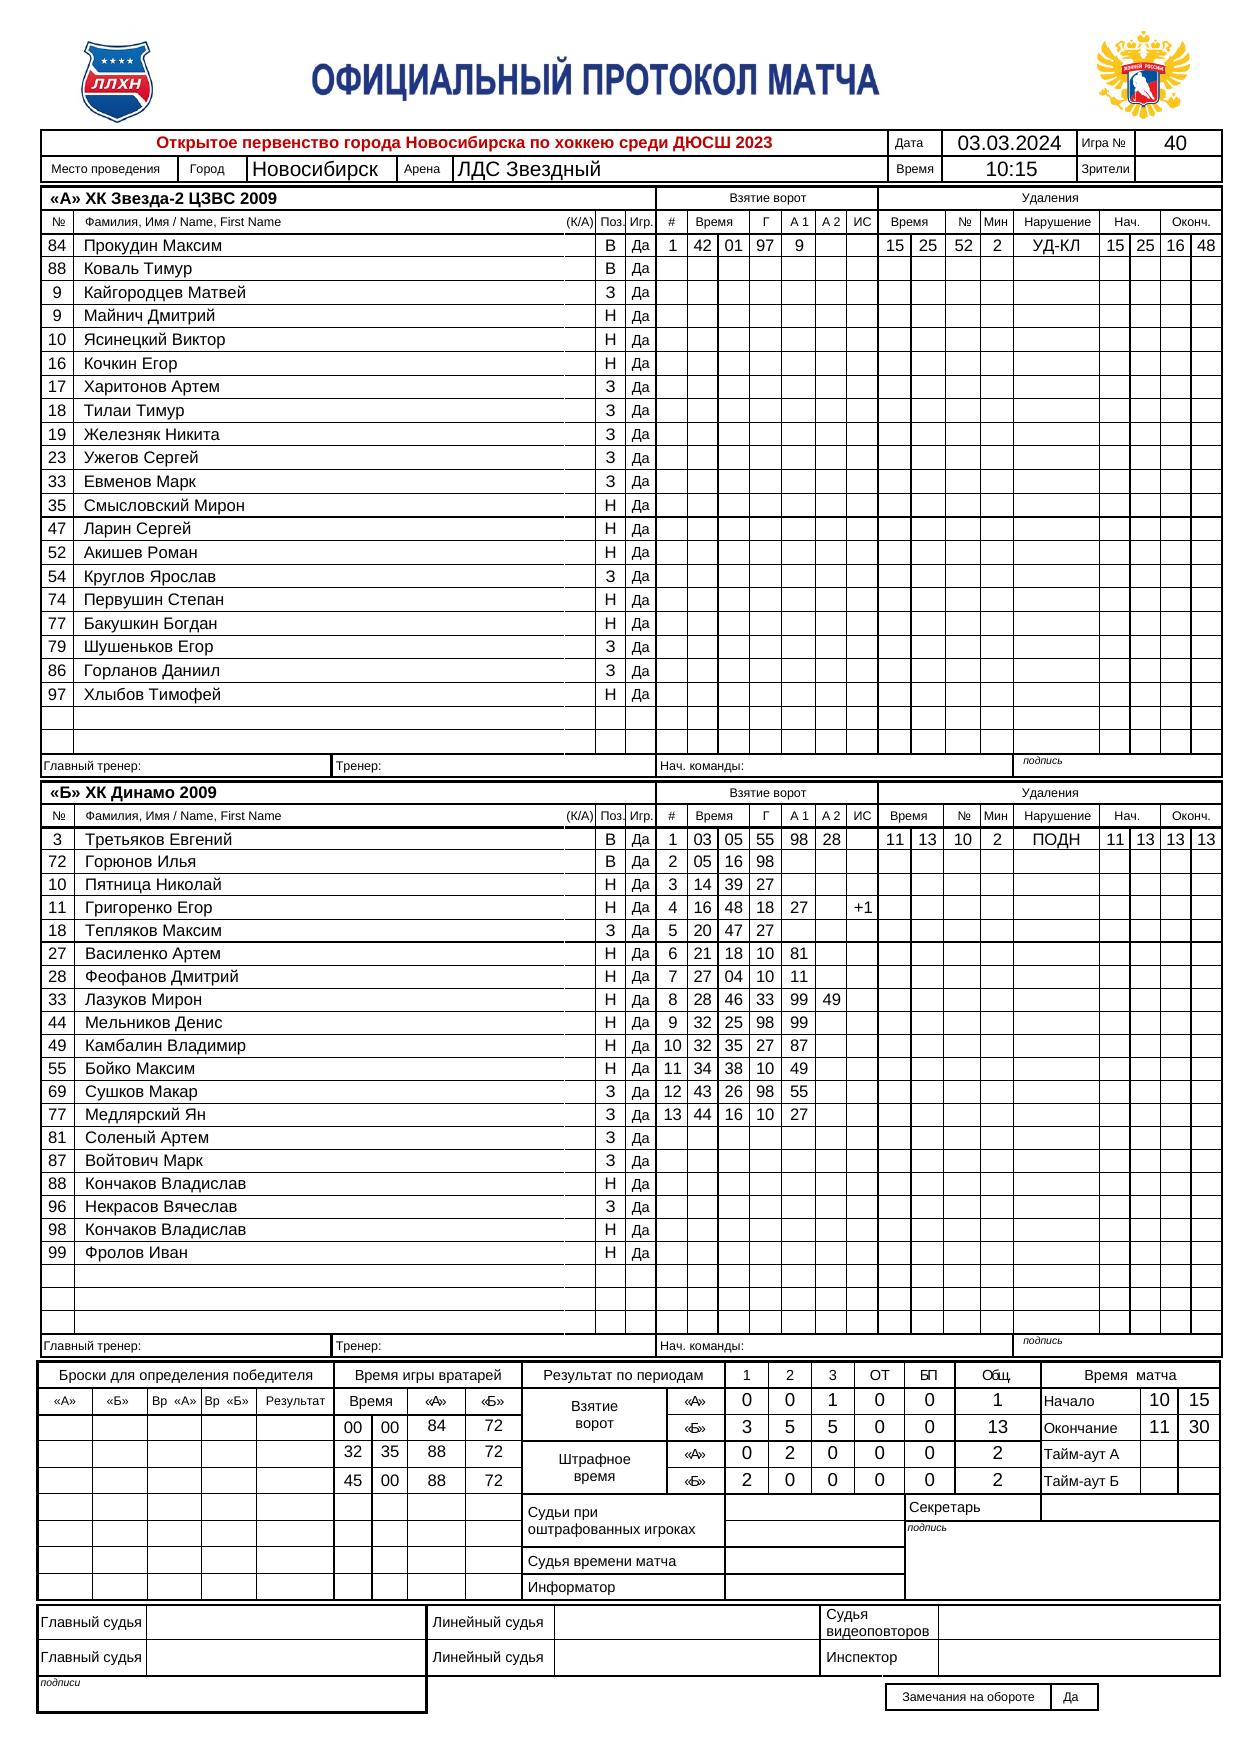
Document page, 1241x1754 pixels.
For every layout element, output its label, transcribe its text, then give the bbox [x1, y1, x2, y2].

table_cell 44 [688, 1104, 717, 1126]
table_cell [373, 1521, 407, 1546]
table_cell [782, 1127, 815, 1149]
table_cell [565, 683, 595, 706]
table_cell Время [889, 157, 941, 181]
table_cell [1192, 1219, 1221, 1241]
table_cell [944, 943, 980, 964]
table_cell [719, 328, 749, 351]
table_cell [1131, 612, 1160, 634]
table_cell [1131, 328, 1160, 351]
table_cell [1100, 399, 1129, 422]
table_cell [565, 1173, 595, 1195]
table_cell Линейный судья [428, 1606, 554, 1639]
table_cell 98 [42, 1219, 74, 1241]
table_cell Да [626, 1173, 655, 1195]
table_cell [847, 636, 877, 658]
table_cell [816, 470, 846, 493]
table_cell [912, 541, 945, 564]
table_cell [1014, 446, 1099, 469]
table_cell [912, 707, 945, 729]
table_cell [1014, 966, 1099, 987]
table_cell [1161, 281, 1190, 303]
table_cell Город [179, 157, 246, 181]
table_cell [912, 943, 943, 964]
table_cell [719, 518, 749, 540]
table_cell Войтович Марк [75, 1150, 564, 1172]
table_cell [879, 683, 910, 706]
table_cell Шушеньков Егор [74, 636, 564, 658]
table_cell [1100, 943, 1129, 964]
table_header 2 [769, 1363, 811, 1387]
table_cell [944, 1265, 980, 1287]
table_cell [565, 541, 595, 564]
table_cell [782, 707, 815, 729]
table_cell [726, 1521, 904, 1546]
table_cell Н [596, 683, 625, 706]
table_cell [408, 1574, 465, 1599]
table_cell [1192, 896, 1221, 918]
table_cell [879, 541, 910, 564]
table_cell 72 [466, 1441, 521, 1467]
table_cell [1014, 1127, 1099, 1149]
table_cell 72 [466, 1416, 521, 1440]
table_cell [1100, 730, 1129, 753]
table_cell Тренер: [333, 1335, 655, 1356]
table_cell ИС [847, 805, 877, 826]
table_cell [782, 1219, 815, 1241]
table_cell [981, 399, 1013, 422]
table_cell [912, 730, 945, 753]
table_cell 0 [726, 1442, 768, 1467]
table_cell [1014, 1035, 1099, 1057]
table_cell [1014, 565, 1099, 587]
table_cell [981, 612, 1013, 634]
table_cell [1014, 1104, 1099, 1126]
table_cell [1192, 989, 1221, 1011]
table_cell [750, 659, 781, 682]
table_cell [719, 281, 749, 303]
table_cell 13 [912, 829, 943, 849]
table_cell [596, 1311, 625, 1333]
table_cell [782, 1311, 815, 1333]
table_cell [565, 659, 595, 682]
table_cell (К/А) [565, 211, 595, 233]
table_cell [944, 1081, 980, 1103]
table_cell [816, 565, 846, 587]
table_cell [912, 612, 945, 634]
table_cell [1161, 446, 1190, 469]
table_cell Поз. [596, 211, 625, 233]
table_cell А 2 [816, 211, 846, 233]
table_cell [944, 1173, 980, 1195]
table_cell Н [596, 541, 625, 564]
table_cell [879, 494, 910, 516]
table_cell [816, 328, 846, 351]
table_cell [816, 920, 846, 941]
table_header ОТ [855, 1363, 904, 1387]
table_cell [879, 989, 910, 1011]
table_cell 54 [42, 565, 73, 587]
table_cell Нач. команды: [657, 1335, 1012, 1356]
table_cell Некрасов Вячеслав [75, 1196, 564, 1218]
table_cell 55 [782, 1081, 815, 1103]
table_cell 0 [812, 1442, 854, 1467]
table_cell [981, 920, 1013, 941]
table_cell Н [596, 1012, 625, 1033]
table_cell [688, 1242, 717, 1264]
table_cell [657, 423, 687, 445]
table_cell [719, 1219, 749, 1241]
table_cell [912, 1104, 943, 1126]
table_cell Третьяков Евгений [75, 829, 564, 849]
table_cell [847, 565, 877, 587]
table_cell [93, 1441, 147, 1467]
table_cell 10 [42, 874, 74, 895]
table_cell [39, 1441, 92, 1467]
table_cell 12 [657, 1081, 687, 1103]
table_cell [1131, 1104, 1160, 1126]
table_cell [719, 494, 749, 516]
table_cell 0 [726, 1389, 768, 1413]
table_cell [847, 1265, 877, 1287]
table_cell [1014, 352, 1099, 374]
table_cell # [657, 805, 687, 826]
table_cell [782, 281, 815, 303]
table_cell [981, 1288, 1013, 1310]
table_cell 2 [657, 850, 687, 872]
table_cell [1014, 399, 1099, 422]
table_cell [1014, 1012, 1099, 1033]
table_cell Н [596, 494, 625, 516]
table_cell [981, 683, 1013, 706]
table_cell [657, 328, 687, 351]
table_cell [1192, 1081, 1221, 1103]
table_cell [1192, 518, 1221, 540]
table_cell [750, 399, 781, 422]
table_cell [1161, 966, 1190, 987]
table_cell [782, 1173, 815, 1195]
table_cell [1161, 920, 1190, 941]
table_cell [1161, 470, 1190, 493]
table_cell Горланов Даниил [74, 659, 564, 682]
table_cell З [596, 1104, 625, 1126]
table_cell [466, 1494, 521, 1520]
table_header 40 [1136, 131, 1221, 155]
table_cell Тренер: [333, 755, 655, 776]
table_cell [750, 707, 781, 729]
table_header Замечания на обороте [887, 1685, 1050, 1709]
table_cell 47 [42, 518, 73, 540]
table_cell [912, 376, 945, 398]
table_header Открытое первенство города Новосибирска по хоккею среди ДЮСШ 2023 [42, 131, 887, 155]
table_cell Н [596, 518, 625, 540]
table_cell [688, 494, 717, 516]
table_cell Ужегов Сергей [74, 446, 564, 469]
table_cell Бойко Максим [75, 1058, 564, 1079]
table_cell 0 [855, 1415, 904, 1440]
table_cell [750, 730, 781, 753]
table_cell [1192, 920, 1221, 941]
table_cell [688, 730, 717, 753]
table_cell Н [596, 1219, 625, 1241]
table_cell [719, 565, 749, 587]
table_cell [719, 1288, 749, 1310]
table_cell [912, 1173, 943, 1195]
table_cell [946, 494, 980, 516]
table_cell 79 [42, 636, 73, 658]
table_cell [847, 874, 877, 895]
table_cell [816, 352, 846, 374]
table_cell [847, 1288, 877, 1310]
table_cell [879, 1311, 910, 1333]
table_cell Да [626, 659, 655, 682]
table_cell [688, 588, 717, 611]
table_cell [1100, 541, 1129, 564]
table_cell [148, 1468, 201, 1493]
table_cell [257, 1574, 333, 1599]
table_cell 04 [719, 966, 749, 987]
table_cell Да [626, 470, 655, 493]
table_cell 33 [42, 470, 73, 493]
table_cell [1014, 328, 1099, 351]
table_cell [657, 683, 687, 706]
table_cell [1131, 1311, 1160, 1333]
table_cell [847, 829, 877, 849]
table_cell [879, 1127, 910, 1149]
table_cell 52 [946, 235, 980, 256]
table_cell [1192, 352, 1221, 374]
table_cell [1131, 989, 1160, 1011]
table_cell [981, 1311, 1013, 1333]
table_cell [657, 1288, 687, 1310]
table_cell [257, 1416, 333, 1440]
table_cell [912, 257, 945, 280]
table_cell 3 [657, 874, 687, 895]
table_cell Нарушение [1014, 211, 1099, 233]
table_cell [912, 896, 943, 918]
table_cell 03 [688, 829, 717, 849]
table_cell [719, 257, 749, 280]
table_cell [1014, 874, 1099, 895]
table_cell 0 [855, 1389, 904, 1413]
table_cell 86 [42, 659, 73, 682]
table_cell [1192, 612, 1221, 634]
table_cell [981, 257, 1013, 280]
table_cell 15 [1179, 1389, 1219, 1413]
table_cell [944, 1288, 980, 1310]
table_cell 11 [879, 829, 910, 849]
table_cell Да [626, 896, 655, 918]
table_cell [657, 636, 687, 658]
table_cell [1192, 1311, 1221, 1333]
table_cell [1131, 518, 1160, 540]
table_cell [981, 659, 1013, 682]
table_cell [944, 850, 980, 872]
table_cell [1161, 1242, 1190, 1264]
table_cell [1161, 352, 1190, 374]
table_cell [782, 328, 815, 351]
table_cell [946, 565, 980, 587]
table_cell 47 [719, 920, 749, 941]
table_cell 99 [782, 1012, 815, 1033]
table_cell [912, 328, 945, 351]
table_cell Первушин Степан [74, 588, 564, 611]
table_cell [1100, 1219, 1129, 1241]
table_cell [565, 328, 595, 351]
table_cell [944, 874, 980, 895]
table_cell 15 [879, 235, 910, 256]
table_cell 0 [812, 1468, 854, 1493]
table_cell Н [596, 943, 625, 964]
table_cell [946, 541, 980, 564]
table_cell Н [596, 1242, 625, 1264]
table_cell [626, 707, 655, 729]
table_cell Мин [981, 211, 1013, 233]
table_cell [93, 1574, 147, 1599]
table_cell Медлярский Ян [75, 1104, 564, 1126]
table_cell [816, 943, 846, 964]
table_cell З [596, 659, 625, 682]
table_cell [565, 494, 595, 516]
table_cell Акишев Роман [74, 541, 564, 564]
table_cell [1131, 920, 1160, 941]
table_cell [1161, 1012, 1190, 1033]
table_cell [657, 659, 687, 682]
table_cell [1014, 943, 1099, 964]
table_cell [1192, 707, 1221, 729]
table_cell [565, 423, 595, 445]
table_cell [946, 399, 980, 422]
table_cell 18 [42, 399, 73, 422]
table_cell [847, 352, 877, 374]
table_cell [1100, 920, 1129, 941]
table_cell [1136, 157, 1221, 181]
table_cell [565, 636, 595, 658]
table_cell № [944, 805, 980, 826]
table_cell [1161, 399, 1190, 422]
table_cell Место проведения [42, 157, 177, 181]
table_cell 05 [688, 850, 717, 872]
table_cell [1131, 1035, 1160, 1057]
table_cell [750, 588, 781, 611]
table_header Броски для определения победителя [39, 1363, 333, 1387]
table_cell [202, 1494, 256, 1520]
table_cell [946, 588, 980, 611]
table_cell [879, 281, 910, 303]
table_cell [1131, 399, 1160, 422]
table_cell [981, 423, 1013, 445]
table_cell [688, 376, 717, 398]
table_header Да [1052, 1685, 1097, 1709]
table_cell [946, 376, 980, 398]
table_cell [1100, 376, 1129, 398]
table_cell 44 [42, 1012, 74, 1033]
table_cell [912, 659, 945, 682]
table_cell Н [596, 966, 625, 987]
table_cell [1100, 1127, 1129, 1149]
table_cell [1161, 636, 1190, 658]
table_cell [912, 1265, 943, 1287]
table_cell [1100, 518, 1129, 540]
table_cell Н [596, 896, 625, 918]
table_cell 46 [719, 989, 749, 1011]
table_cell [879, 1242, 910, 1264]
table_header 03.03.2024 [943, 131, 1076, 155]
table_cell [1100, 1035, 1129, 1057]
table_cell [657, 730, 687, 753]
table_header «Б» ХК Динамо 2009 [42, 783, 655, 803]
table_cell Судья времени матча [523, 1548, 724, 1573]
table_cell [1192, 659, 1221, 682]
table_cell [657, 588, 687, 611]
table_cell Да [626, 1035, 655, 1057]
table_cell [912, 1012, 943, 1033]
table_cell 87 [782, 1035, 815, 1057]
table_cell Ясинецкий Виктор [74, 328, 564, 351]
table_cell 99 [782, 989, 815, 1011]
table_cell [565, 235, 595, 256]
table_cell [981, 541, 1013, 564]
table_cell 48 [719, 896, 749, 918]
table_cell [657, 352, 687, 374]
table_cell 23 [42, 446, 73, 469]
table_cell [1014, 1058, 1099, 1079]
table_cell [688, 659, 717, 682]
table_cell [719, 612, 749, 634]
table_cell З [596, 423, 625, 445]
table_cell [912, 399, 945, 422]
table_cell [1161, 423, 1190, 445]
table_cell 9 [42, 305, 73, 327]
table_cell Да [626, 1150, 655, 1172]
table_cell Соленый Артем [75, 1127, 564, 1149]
table_cell 98 [750, 1081, 781, 1103]
table_cell [1192, 966, 1221, 987]
table_cell Железняк Никита [74, 423, 564, 445]
table_cell Инспектор [821, 1640, 938, 1675]
table_cell 27 [750, 920, 781, 941]
table_cell [750, 257, 781, 280]
table_cell [1131, 1242, 1160, 1264]
table_cell [147, 1606, 425, 1639]
table_cell [1100, 1196, 1129, 1218]
table_cell [847, 494, 877, 516]
table_cell [688, 328, 717, 351]
table_cell [1192, 1288, 1221, 1310]
table_cell В [596, 257, 625, 280]
table_cell [816, 376, 846, 398]
table_cell [847, 707, 877, 729]
table_cell [657, 470, 687, 493]
table_cell 19 [42, 423, 73, 445]
table_cell [1014, 1311, 1099, 1333]
table_cell [335, 1494, 371, 1520]
table_cell [74, 707, 564, 729]
table_cell [1131, 683, 1160, 706]
table_cell [1100, 588, 1129, 611]
table_cell [879, 423, 910, 445]
table_cell 10 [750, 943, 781, 964]
table_cell [782, 446, 815, 469]
table_cell [879, 943, 910, 964]
table_cell [981, 636, 1013, 658]
table_cell Н [596, 1173, 625, 1195]
table_cell [1161, 328, 1190, 351]
table_cell [565, 1219, 595, 1241]
table_cell [816, 1035, 846, 1057]
table_cell 17 [42, 376, 73, 398]
table_cell [750, 1265, 781, 1287]
table_cell [1161, 730, 1190, 753]
table_cell [565, 1242, 595, 1264]
table_cell [981, 850, 1013, 872]
table_cell [883, 1677, 1220, 1681]
table_cell [847, 281, 877, 303]
table_cell А 2 [816, 805, 846, 826]
table_cell [782, 1196, 815, 1218]
table_cell 26 [719, 1081, 749, 1103]
table_cell [565, 966, 595, 987]
table_cell «А» [408, 1389, 465, 1413]
table_cell [1161, 943, 1190, 964]
table_cell [750, 541, 781, 564]
table_cell [565, 281, 595, 303]
table_cell [912, 1219, 943, 1241]
table_cell Да [626, 257, 655, 280]
table_cell 27 [750, 874, 781, 895]
table_cell [1100, 1058, 1129, 1079]
table_cell [1161, 707, 1190, 729]
table_cell [1100, 305, 1129, 327]
table_header 1 [726, 1363, 768, 1387]
table_cell [565, 1035, 595, 1057]
table_cell [335, 1547, 371, 1573]
table_cell З [596, 565, 625, 587]
table_cell [39, 1416, 92, 1440]
table_cell [1100, 1081, 1129, 1103]
table_cell Да [626, 235, 655, 256]
table_cell [565, 305, 595, 327]
table_cell Да [626, 1127, 655, 1149]
table_cell [782, 920, 815, 941]
table_cell 10 [42, 328, 73, 351]
table_cell [596, 1288, 625, 1310]
table_cell Линейный судья [428, 1640, 554, 1675]
table_cell Да [626, 446, 655, 469]
table_cell 97 [42, 683, 73, 706]
table_cell [879, 1104, 910, 1126]
table_cell [946, 612, 980, 634]
table_cell [1100, 1012, 1129, 1033]
table_cell [1161, 874, 1190, 895]
table_cell [946, 352, 980, 374]
table_cell [944, 1104, 980, 1126]
table_cell [1161, 1150, 1190, 1172]
table_cell [688, 1173, 717, 1195]
table_cell 13 [1131, 829, 1160, 849]
table_cell [912, 920, 943, 941]
table_cell Евменов Марк [74, 470, 564, 493]
table_cell 49 [782, 1058, 815, 1079]
table_cell [1131, 1265, 1160, 1287]
table_cell [879, 588, 910, 611]
table_cell [750, 612, 781, 634]
table_cell [879, 896, 910, 918]
table_cell [1014, 1150, 1099, 1172]
table_cell [1161, 989, 1190, 1011]
table_cell [335, 1574, 371, 1599]
table_cell 77 [42, 1104, 74, 1126]
table_cell [147, 1640, 425, 1675]
table_cell Время [335, 1389, 407, 1413]
table_cell [202, 1547, 256, 1573]
table_cell [719, 1150, 749, 1172]
table_cell 88 [42, 1173, 74, 1195]
table_cell [1161, 494, 1190, 516]
table_cell 16 [42, 352, 73, 374]
table_cell [847, 659, 877, 682]
table_cell Главный тренер: [42, 1335, 330, 1356]
table_cell подпись [1014, 755, 1221, 776]
table_cell Поз. [596, 805, 625, 826]
table_cell [782, 494, 815, 516]
table_cell [912, 305, 945, 327]
table_cell [912, 1311, 943, 1333]
table_cell [408, 1547, 465, 1573]
table_cell [148, 1416, 201, 1440]
table_cell 35 [373, 1441, 407, 1467]
table_cell [719, 636, 749, 658]
table_cell [257, 1521, 333, 1546]
table_cell [879, 518, 910, 540]
table_cell [1131, 707, 1160, 729]
table_cell Горюнов Илья [75, 850, 564, 872]
table_cell № [42, 805, 74, 826]
table_header Игра № [1078, 131, 1134, 155]
table_cell 10 [944, 829, 980, 849]
table_cell 0 [905, 1389, 954, 1413]
table_cell Г [750, 805, 781, 826]
table_cell [782, 683, 815, 706]
table_cell [1131, 541, 1160, 564]
table_cell [39, 1547, 92, 1573]
table_cell Оконч. [1161, 805, 1221, 826]
table_cell [688, 636, 717, 658]
table_cell [1192, 376, 1221, 398]
table_cell [657, 1150, 687, 1172]
table_cell [1131, 874, 1160, 895]
table_cell Да [626, 1242, 655, 1264]
table_cell [912, 494, 945, 516]
table_cell [148, 1521, 201, 1546]
table_cell [1014, 1242, 1099, 1264]
table_cell 10 [750, 1104, 781, 1126]
table_cell [565, 896, 595, 918]
table_cell Бакушкин Богдан [74, 612, 564, 634]
table_cell Результат [257, 1389, 333, 1413]
table_cell [847, 399, 877, 422]
table_cell [1131, 588, 1160, 611]
table_cell [1014, 1288, 1099, 1310]
table_cell [39, 1494, 92, 1520]
table_cell Да [626, 305, 655, 327]
table_cell Фамилия, Имя / Name, First Name [74, 211, 565, 233]
table_cell Тилаи Тимур [74, 399, 564, 422]
table_cell [981, 1196, 1013, 1218]
table_cell [944, 1242, 980, 1264]
table_cell [816, 518, 846, 540]
table_cell [981, 1081, 1013, 1103]
table_cell [981, 352, 1013, 374]
table_cell [1131, 470, 1160, 493]
table_cell [1100, 1311, 1129, 1333]
table_cell «А» [668, 1389, 724, 1413]
table_header «А» ХК Звезда-2 ЦЗВС 2009 [42, 188, 655, 209]
table_cell [1161, 376, 1190, 398]
table_cell 27 [688, 966, 717, 987]
table_cell [847, 1242, 877, 1264]
table_cell «Б» [668, 1415, 724, 1440]
table_cell Нач. [1100, 805, 1160, 826]
table_cell 00 [373, 1416, 407, 1440]
table_cell [1100, 636, 1129, 658]
table_cell Да [626, 1058, 655, 1079]
table_cell Ларин Сергей [74, 518, 564, 540]
table_cell [719, 305, 749, 327]
table_cell [1100, 966, 1129, 987]
table_cell [912, 636, 945, 658]
table_cell 98 [750, 1012, 781, 1033]
table_cell [1161, 257, 1190, 280]
table_cell Н [596, 352, 625, 374]
table_cell [782, 588, 815, 611]
table_cell [1161, 1288, 1190, 1310]
table_cell [847, 1035, 877, 1057]
table_cell Время [879, 805, 943, 826]
table_cell [946, 707, 980, 729]
table_cell [912, 352, 945, 374]
table_cell [1100, 989, 1129, 1011]
table_cell В [596, 850, 625, 872]
table_cell [750, 636, 781, 658]
table_cell [946, 446, 980, 469]
table_cell Фамилия, Имя / Name, First Name [75, 805, 565, 826]
table_cell [1014, 423, 1099, 445]
table_cell 13 [1161, 829, 1190, 849]
table_cell [912, 423, 945, 445]
table_cell [847, 612, 877, 634]
table_cell [1131, 376, 1160, 398]
table_cell [1192, 943, 1221, 964]
table_cell [1042, 1495, 1219, 1520]
table_cell [565, 943, 595, 964]
table_cell [782, 659, 815, 682]
table_header Дата [889, 131, 941, 155]
table_cell [1161, 1311, 1190, 1333]
table_cell Да [626, 376, 655, 398]
table_cell [847, 1173, 877, 1195]
table_cell [565, 850, 595, 872]
table_cell Да [626, 399, 655, 422]
table_cell [688, 1311, 717, 1333]
table_cell 77 [42, 612, 73, 634]
table_cell З [596, 470, 625, 493]
table_cell [1014, 305, 1099, 327]
table_cell 25 [912, 235, 945, 256]
table_cell [816, 1081, 846, 1103]
table_header Время игры вратарей [335, 1363, 521, 1387]
table_cell [981, 1104, 1013, 1126]
table_cell 2 [956, 1468, 1040, 1493]
table_cell [946, 659, 980, 682]
table_cell [1014, 1173, 1099, 1195]
table_cell [782, 612, 815, 634]
table_cell [1131, 636, 1160, 658]
table_cell [847, 1012, 877, 1033]
table_cell [847, 1196, 877, 1218]
table_cell [816, 423, 846, 445]
table_cell [1131, 943, 1160, 964]
table_cell [719, 541, 749, 564]
table_cell Да [626, 588, 655, 611]
table_cell [626, 1288, 655, 1310]
table_cell [75, 1265, 564, 1287]
table_cell В [596, 235, 625, 256]
table_cell [946, 305, 980, 327]
table_cell [1100, 1173, 1129, 1195]
table_cell Да [626, 518, 655, 540]
table_cell [719, 399, 749, 422]
table_cell 27 [782, 896, 815, 918]
table_cell [202, 1521, 256, 1546]
table_cell [847, 423, 877, 445]
table_cell 0 [905, 1468, 954, 1493]
table_cell [879, 1173, 910, 1195]
table_cell [750, 281, 781, 303]
table_cell [688, 470, 717, 493]
table_header Общ. [956, 1363, 1040, 1387]
table_cell 3 [42, 829, 74, 849]
table_cell [879, 399, 910, 422]
table_cell Н [596, 874, 625, 895]
table_cell 34 [688, 1058, 717, 1079]
table_cell [944, 1035, 980, 1057]
table_cell [688, 1288, 717, 1310]
table_cell 99 [42, 1242, 74, 1264]
table_cell 81 [782, 943, 815, 964]
table_cell [981, 1058, 1013, 1079]
table_cell [912, 1196, 943, 1218]
table_cell [565, 1081, 595, 1103]
table_cell № [42, 211, 73, 233]
table_cell [816, 874, 846, 895]
table_cell [816, 1265, 846, 1287]
table_cell [981, 565, 1013, 587]
table_cell [1099, 1682, 1220, 1711]
table_cell подписи [39, 1677, 425, 1711]
table_cell З [596, 636, 625, 658]
table_cell [879, 1058, 910, 1079]
table_cell [466, 1521, 521, 1546]
table_cell Начало [1042, 1389, 1140, 1413]
table_cell Василенко Артем [75, 943, 564, 964]
table_cell [1161, 1196, 1190, 1218]
table_cell [1192, 850, 1221, 872]
table_cell [1100, 874, 1129, 895]
table_cell [847, 943, 877, 964]
table_cell [1131, 494, 1160, 516]
table_cell [565, 588, 595, 611]
table_cell [42, 1288, 74, 1310]
table_cell [944, 920, 980, 941]
table_cell [719, 730, 749, 753]
table_cell Информатор [523, 1575, 724, 1599]
table_cell [879, 1150, 910, 1172]
table_cell [847, 1127, 877, 1149]
table_cell [657, 612, 687, 634]
table_cell 3 [726, 1415, 768, 1440]
table_cell [946, 636, 980, 658]
table_cell [782, 376, 815, 398]
table_cell Прокудин Максим [74, 235, 564, 256]
table_cell [981, 707, 1013, 729]
table_cell [1161, 896, 1190, 918]
table_cell 27 [750, 1035, 781, 1057]
table_cell [1192, 1173, 1221, 1195]
table_cell 45 [335, 1468, 371, 1493]
table_cell 6 [657, 943, 687, 964]
table_cell [1014, 659, 1099, 682]
table_cell 10 [657, 1035, 687, 1057]
table_cell [816, 494, 846, 516]
table_cell [816, 683, 846, 706]
table_cell 7 [657, 966, 687, 987]
table_cell [1192, 683, 1221, 706]
table_cell 35 [42, 494, 73, 516]
table_cell З [596, 281, 625, 303]
table_cell 18 [719, 943, 749, 964]
table_cell [726, 1548, 904, 1573]
table_cell [750, 683, 781, 706]
table_cell Окончание [1042, 1415, 1140, 1440]
table_cell 11 [42, 896, 74, 918]
table_cell [257, 1468, 333, 1493]
table_cell [565, 1288, 595, 1310]
table_cell [1179, 1441, 1219, 1467]
table_cell Камбалин Владимир [75, 1035, 564, 1057]
table_cell [981, 305, 1013, 327]
table_cell [719, 707, 749, 729]
table_cell [565, 1265, 595, 1287]
picture [5, 28, 1197, 129]
table_cell Сушков Макар [75, 1081, 564, 1103]
table_cell [750, 1150, 781, 1172]
table_cell [946, 730, 980, 753]
table_cell 1 [657, 829, 687, 849]
table_cell 72 [42, 850, 74, 872]
table_header 3 [812, 1363, 854, 1387]
table_cell [1014, 281, 1099, 303]
table_cell [148, 1574, 201, 1599]
table_cell [1014, 896, 1099, 918]
table_cell [1192, 1150, 1221, 1172]
table_cell [688, 423, 717, 445]
table_cell [750, 423, 781, 445]
table_cell 16 [1161, 235, 1190, 256]
table_cell [816, 850, 846, 872]
table_cell [1100, 707, 1129, 729]
table_cell Да [626, 943, 655, 964]
table_cell [750, 446, 781, 469]
table_cell [555, 1606, 819, 1639]
table_cell [816, 1127, 846, 1149]
table_cell [816, 446, 846, 469]
table_cell [688, 257, 717, 280]
table_cell № [946, 211, 980, 233]
table_cell 84 [42, 235, 73, 256]
table_header Результат по периодам [523, 1363, 724, 1387]
table_cell [596, 707, 625, 729]
table_cell 2 [726, 1468, 768, 1493]
table_cell Да [626, 1104, 655, 1126]
table_cell [1192, 305, 1221, 327]
table_cell [1192, 328, 1221, 351]
table_cell 9 [42, 281, 73, 303]
table_cell [466, 1574, 521, 1599]
table_cell [565, 1058, 595, 1079]
table_cell [782, 730, 815, 753]
table_cell [657, 565, 687, 587]
table_cell [688, 518, 717, 540]
table_cell [1100, 257, 1129, 280]
table_cell [1131, 305, 1160, 327]
table_cell Да [626, 874, 655, 895]
table_cell [782, 541, 815, 564]
table_cell «А» [39, 1389, 92, 1413]
table_cell [879, 565, 910, 587]
table_cell Фролов Иван [75, 1242, 564, 1264]
table_cell [1100, 446, 1129, 469]
table_cell Главный судья [39, 1640, 146, 1675]
table_cell [1192, 1265, 1221, 1287]
table_cell [879, 1012, 910, 1033]
table_cell Кайгородцев Матвей [74, 281, 564, 303]
table_cell [1192, 470, 1221, 493]
table_cell [912, 518, 945, 540]
table_cell 43 [688, 1081, 717, 1103]
table_cell [981, 328, 1013, 351]
table_cell [847, 683, 877, 706]
table_cell [373, 1494, 407, 1520]
table_cell [847, 376, 877, 398]
table_cell [816, 1104, 846, 1126]
table_cell [148, 1494, 201, 1520]
table_cell [1100, 565, 1129, 587]
table_cell 21 [688, 943, 717, 964]
table_cell [782, 874, 815, 895]
table_cell Нарушение [1014, 805, 1099, 826]
table_cell 55 [750, 829, 781, 849]
table_cell Пятница Николай [75, 874, 564, 895]
table_cell [981, 989, 1013, 1011]
table_cell [1100, 659, 1129, 682]
table_cell [1131, 1219, 1160, 1241]
table_cell [1100, 896, 1129, 918]
table_cell [202, 1441, 256, 1467]
table_cell [816, 636, 846, 658]
table_cell [1161, 659, 1190, 682]
table_cell [657, 281, 687, 303]
table_cell [782, 1150, 815, 1172]
table_cell [657, 446, 687, 469]
table_cell 98 [782, 829, 815, 849]
table_cell [782, 1288, 815, 1310]
table_cell [39, 1521, 92, 1546]
table_cell 16 [719, 850, 749, 872]
table_cell [719, 1127, 749, 1149]
table_cell [847, 989, 877, 1011]
table_cell 14 [688, 874, 717, 895]
table_cell [1192, 541, 1221, 564]
table_cell [782, 518, 815, 540]
table_cell [879, 1265, 910, 1287]
table_cell [719, 1196, 749, 1218]
table_cell [1161, 612, 1190, 634]
table_cell 55 [42, 1058, 74, 1079]
table_cell Да [626, 281, 655, 303]
table_cell [1192, 494, 1221, 516]
table_cell [373, 1574, 407, 1599]
table_cell [39, 1574, 92, 1599]
table_cell [816, 659, 846, 682]
table_cell [657, 305, 687, 327]
table_cell Хлыбов Тимофей [74, 683, 564, 706]
table_cell [782, 399, 815, 422]
table_cell [565, 707, 595, 729]
table_cell 2 [981, 235, 1013, 256]
table_cell 35 [719, 1035, 749, 1057]
table_cell [726, 1495, 904, 1520]
table_cell [847, 446, 877, 469]
table_cell [816, 281, 846, 303]
table_cell Да [626, 612, 655, 634]
table_cell Тепляков Максим [75, 920, 564, 941]
table_cell [719, 423, 749, 445]
table_cell Н [596, 305, 625, 327]
table_cell [1131, 281, 1160, 303]
table_cell [879, 636, 910, 658]
table_cell Да [626, 1219, 655, 1241]
table_cell [688, 1127, 717, 1149]
table_cell [981, 943, 1013, 964]
table_cell [981, 1150, 1013, 1172]
table_cell Мельников Денис [75, 1012, 564, 1033]
table_cell (К/А) [565, 805, 595, 826]
table_cell [565, 565, 595, 587]
table_cell Григоренко Егор [75, 896, 564, 918]
table_cell 27 [42, 943, 74, 964]
table_cell [847, 966, 877, 987]
table_cell [688, 683, 717, 706]
table_cell [946, 683, 980, 706]
table_cell [912, 966, 943, 987]
table_header Удаления [879, 188, 1221, 209]
table_cell [847, 470, 877, 493]
table_cell [879, 470, 910, 493]
table_cell 0 [769, 1389, 811, 1413]
table_cell подпись [906, 1522, 1219, 1599]
table_cell [944, 1219, 980, 1241]
table_cell [1014, 376, 1099, 398]
table_cell [981, 1035, 1013, 1057]
table_cell [816, 1058, 846, 1079]
table_cell Игр. [626, 805, 655, 826]
table_cell [782, 257, 815, 280]
table_cell [782, 305, 815, 327]
table_cell Игр. [626, 211, 655, 233]
table_cell 0 [769, 1468, 811, 1493]
table_cell 32 [335, 1441, 371, 1467]
table_cell Да [626, 683, 655, 706]
table_cell [1161, 305, 1190, 327]
table_cell Н [596, 328, 625, 351]
table_cell [1192, 1242, 1221, 1264]
table_cell 97 [750, 235, 781, 256]
table_cell ЛДС Звездный [454, 157, 887, 181]
table_cell [626, 730, 655, 753]
table_cell [879, 920, 910, 941]
table_cell [565, 399, 595, 422]
table_cell [912, 1081, 943, 1103]
table_cell Арена [398, 157, 452, 181]
table_cell [879, 1288, 910, 1310]
table_cell [1014, 730, 1099, 753]
table_cell [565, 1196, 595, 1218]
table_cell 13 [956, 1415, 1040, 1440]
table_cell [719, 1265, 749, 1287]
table_cell З [596, 1196, 625, 1218]
table_cell [816, 1150, 846, 1172]
table_cell [719, 588, 749, 611]
table_cell [657, 1196, 687, 1218]
table_cell Секретарь [906, 1495, 1040, 1520]
table_cell [1014, 683, 1099, 706]
table_cell 11 [657, 1058, 687, 1079]
table_cell [466, 1547, 521, 1573]
table_cell 16 [719, 1104, 749, 1126]
table_cell [1192, 874, 1221, 895]
table_cell [555, 1640, 819, 1675]
table_cell [1131, 730, 1160, 753]
table_cell [565, 446, 595, 469]
table_cell [1161, 541, 1190, 564]
table_cell [657, 541, 687, 564]
table_cell [1014, 494, 1099, 516]
table_cell [1100, 423, 1129, 445]
table_cell [565, 1127, 595, 1149]
table_cell [1100, 352, 1129, 374]
table_cell «Б» [668, 1468, 724, 1493]
table_cell [944, 1311, 980, 1333]
table_cell [847, 1058, 877, 1079]
table_cell [688, 446, 717, 469]
table_cell [719, 376, 749, 398]
table_cell [688, 541, 717, 564]
table_cell [944, 1150, 980, 1172]
table_cell [1131, 1150, 1160, 1172]
table_cell [946, 257, 980, 280]
table_cell [981, 1012, 1013, 1033]
table_cell 18 [750, 896, 781, 918]
table_cell [1100, 328, 1129, 351]
table_cell [879, 446, 910, 469]
table_cell [944, 989, 980, 1011]
table_cell [1161, 1104, 1190, 1126]
table_cell Г [750, 211, 781, 233]
table_cell [1014, 612, 1099, 634]
table_cell 8 [657, 989, 687, 1011]
table_cell [782, 1265, 815, 1287]
table_cell [912, 565, 945, 587]
table_cell 25 [719, 1012, 749, 1033]
table_cell [688, 281, 717, 303]
table_cell [981, 1219, 1013, 1241]
table_cell [565, 1311, 595, 1333]
table_cell 15 [1100, 235, 1129, 256]
table_cell 30 [1179, 1415, 1219, 1440]
table_cell [74, 730, 564, 753]
table_cell Время [688, 211, 749, 233]
table_cell 2 [981, 829, 1013, 849]
table_cell 01 [719, 235, 749, 256]
table_cell [93, 1468, 147, 1493]
table_cell Главный судья [39, 1606, 146, 1639]
table_cell [879, 1196, 910, 1218]
table_cell [1161, 850, 1190, 872]
table_cell [816, 235, 846, 256]
table_cell [750, 494, 781, 516]
table_cell В [596, 829, 625, 849]
table_cell [657, 1219, 687, 1241]
table_cell Вр «А» [148, 1389, 201, 1413]
table_cell [565, 730, 595, 753]
table_cell [93, 1521, 147, 1546]
table_cell [944, 1196, 980, 1218]
table_cell [726, 1575, 904, 1599]
table_cell [1014, 1196, 1099, 1218]
table_cell [816, 1242, 846, 1264]
table_cell [1014, 636, 1099, 658]
table_cell [1014, 989, 1099, 1011]
table_cell [981, 874, 1013, 895]
table_cell 88 [42, 257, 73, 280]
table_cell [626, 1311, 655, 1333]
table_cell [981, 446, 1013, 469]
table_cell [1161, 1058, 1190, 1079]
table_cell Да [626, 829, 655, 849]
table_cell Лазуков Мирон [75, 989, 564, 1011]
table_cell [1014, 1219, 1099, 1241]
table_cell [750, 305, 781, 327]
table_cell [912, 1127, 943, 1149]
table_cell [782, 636, 815, 658]
table_cell [1192, 281, 1221, 303]
table_cell Н [596, 989, 625, 1011]
table_cell [565, 989, 595, 1011]
table_cell Да [626, 1012, 655, 1033]
table_cell [1131, 1012, 1160, 1033]
table_cell 0 [855, 1468, 904, 1493]
table_cell [879, 730, 910, 753]
table_cell [912, 470, 945, 493]
table_cell Да [626, 989, 655, 1011]
table_cell [596, 730, 625, 753]
table_cell [657, 1127, 687, 1149]
table_cell Кочкин Егор [74, 352, 564, 374]
table_cell 2 [769, 1442, 811, 1467]
table_cell 11 [782, 966, 815, 987]
table_cell [879, 1219, 910, 1241]
table_cell [1100, 470, 1129, 493]
table_cell [75, 1311, 564, 1333]
table_cell [981, 1242, 1013, 1264]
table_cell Время [879, 211, 945, 233]
table_cell Харитонов Артем [74, 376, 564, 398]
table_cell 10 [750, 1058, 781, 1079]
table_cell 52 [42, 541, 73, 564]
table_cell [847, 730, 877, 753]
table_header Время матча [1042, 1363, 1219, 1387]
table_cell [1192, 257, 1221, 280]
table_cell [1161, 518, 1190, 540]
table_cell Да [626, 920, 655, 941]
table_cell 5 [769, 1415, 811, 1440]
table_cell Новосибирск [248, 157, 396, 181]
table_cell 10:15 [943, 157, 1076, 181]
table_cell [719, 352, 749, 374]
table_cell [750, 470, 781, 493]
table_cell 5 [657, 920, 687, 941]
table_cell [688, 707, 717, 729]
table_cell [912, 874, 943, 895]
table_cell [657, 518, 687, 540]
table_cell [847, 328, 877, 351]
table_cell [1192, 1196, 1221, 1218]
table_cell [719, 1311, 749, 1333]
table_cell [879, 305, 910, 327]
table_cell УД-КЛ [1014, 235, 1099, 256]
table_cell З [596, 920, 625, 941]
table_cell 00 [373, 1468, 407, 1493]
table_cell ПОДН [1014, 829, 1099, 849]
table_cell [1100, 494, 1129, 516]
table_cell [565, 829, 595, 849]
table_cell 72 [466, 1468, 521, 1493]
table_cell [688, 305, 717, 327]
table_cell Да [626, 966, 655, 987]
table_cell 38 [719, 1058, 749, 1079]
table_cell Судья видеоповторов [821, 1606, 938, 1639]
table_cell Нач. [1100, 211, 1160, 233]
table_cell [879, 1081, 910, 1103]
table_cell [944, 896, 980, 918]
table_cell [1014, 470, 1099, 493]
table_cell 00 [335, 1416, 371, 1440]
table_cell [879, 328, 910, 351]
table_cell [1014, 588, 1099, 611]
table_cell 27 [782, 1104, 815, 1126]
table_cell [335, 1521, 371, 1546]
table_cell [657, 1173, 687, 1195]
table_header БП [905, 1363, 954, 1387]
table_cell 16 [688, 896, 717, 918]
table_cell 5 [812, 1415, 854, 1440]
table_cell [42, 730, 73, 753]
table_cell [1100, 683, 1129, 706]
table_cell [719, 1173, 749, 1195]
table_cell [1192, 399, 1221, 422]
table_cell Кончаков Владислав [75, 1219, 564, 1241]
table_cell [42, 1265, 74, 1287]
table_cell Время [688, 805, 749, 826]
table_cell 1 [657, 235, 687, 256]
table_cell [912, 1288, 943, 1310]
table_cell # [657, 211, 687, 233]
table_cell 87 [42, 1150, 74, 1172]
table_cell [847, 850, 877, 872]
table_cell Феофанов Дмитрий [75, 966, 564, 987]
table_cell 10 [1141, 1389, 1177, 1413]
table_cell 74 [42, 588, 73, 611]
table_cell [565, 352, 595, 374]
table_cell [1100, 1265, 1129, 1287]
table_cell [816, 730, 846, 753]
table_cell [565, 257, 595, 280]
table_cell [1014, 920, 1099, 941]
table_cell [657, 494, 687, 516]
table_cell [912, 1242, 943, 1264]
table_cell [847, 305, 877, 327]
table_cell [1100, 1104, 1129, 1126]
table_cell [750, 328, 781, 351]
table_cell [1131, 446, 1160, 469]
table_cell 0 [905, 1415, 954, 1440]
table_cell [257, 1494, 333, 1520]
table_cell [879, 376, 910, 398]
table_cell [1192, 588, 1221, 611]
table_header Удаления [879, 783, 1221, 803]
table_cell 1 [812, 1389, 854, 1413]
table_cell [981, 896, 1013, 918]
table_cell [75, 1288, 564, 1310]
table_cell [42, 1311, 74, 1333]
table_cell [816, 399, 846, 422]
table_cell [782, 850, 815, 872]
table_cell [816, 896, 846, 918]
table_cell [981, 966, 1013, 987]
table_cell [1161, 1219, 1190, 1241]
table_cell [1131, 1127, 1160, 1149]
table_cell 32 [688, 1035, 717, 1057]
table_cell [565, 1012, 595, 1033]
table_cell Да [626, 328, 655, 351]
table_cell [816, 612, 846, 634]
table_cell [657, 707, 687, 729]
table_cell [596, 1265, 625, 1287]
table_cell [1014, 541, 1099, 564]
table_cell [912, 989, 943, 1011]
table_cell [782, 352, 815, 374]
table_cell Да [626, 636, 655, 658]
table_cell 49 [816, 989, 846, 1011]
table_cell 0 [855, 1442, 904, 1467]
table_cell [1141, 1468, 1177, 1493]
table_cell [816, 1173, 846, 1195]
table_cell [944, 1012, 980, 1033]
table_cell [847, 518, 877, 540]
table_cell А 1 [782, 805, 815, 826]
table_cell [816, 966, 846, 987]
table_cell [939, 1640, 1219, 1675]
table_cell 0 [905, 1442, 954, 1467]
table_cell [946, 328, 980, 351]
table_cell 25 [1131, 235, 1160, 256]
table_cell [981, 470, 1013, 493]
table_cell [148, 1441, 201, 1467]
table_cell [1192, 1127, 1221, 1149]
table_cell [912, 1058, 943, 1079]
table_cell Смысловский Мирон [74, 494, 564, 516]
table_cell [847, 1104, 877, 1126]
table_cell [946, 470, 980, 493]
table_cell [981, 518, 1013, 540]
table_cell [816, 707, 846, 729]
table_cell 1 [956, 1389, 1040, 1413]
table_cell [981, 1127, 1013, 1149]
table_cell Тайм-аут А [1042, 1441, 1140, 1467]
table_cell Зрители [1078, 157, 1134, 181]
table_cell [1192, 1058, 1221, 1079]
table_cell [93, 1416, 147, 1440]
table_cell [816, 1012, 846, 1033]
table_cell 2 [956, 1442, 1040, 1467]
table_cell [879, 659, 910, 682]
table_cell [912, 683, 945, 706]
table_cell [1131, 659, 1160, 682]
table_cell Н [596, 588, 625, 611]
table_cell [847, 235, 877, 256]
table_cell [688, 1219, 717, 1241]
table_cell [373, 1547, 407, 1573]
table_cell [879, 850, 910, 872]
table_cell Да [626, 352, 655, 374]
table_cell [912, 588, 945, 611]
table_cell 98 [750, 850, 781, 872]
table_cell Мин [981, 805, 1013, 826]
table_cell [565, 1150, 595, 1172]
table_cell З [596, 1150, 625, 1172]
table_cell [408, 1521, 465, 1546]
table_cell [657, 257, 687, 280]
table_cell [1192, 1035, 1221, 1057]
table_cell [1131, 1058, 1160, 1079]
table_cell [148, 1547, 201, 1573]
table_cell 42 [688, 235, 717, 256]
table_cell 81 [42, 1127, 74, 1149]
table_cell [719, 1242, 749, 1264]
table_cell 18 [42, 920, 74, 941]
table_cell [1161, 1265, 1190, 1287]
table_cell Штрафное время [523, 1442, 666, 1493]
table_cell [1014, 707, 1099, 729]
table_cell [202, 1468, 256, 1493]
table_cell 33 [42, 989, 74, 1011]
table_cell [565, 920, 595, 941]
table_cell [879, 352, 910, 374]
table_cell 28 [816, 829, 846, 849]
table_cell [408, 1494, 465, 1520]
table_cell [816, 305, 846, 327]
table_cell 9 [657, 1012, 687, 1033]
table_cell [912, 1035, 943, 1057]
table_cell [719, 470, 749, 493]
table_cell [1131, 1081, 1160, 1103]
table_cell [1100, 612, 1129, 634]
table_cell 88 [408, 1441, 465, 1467]
table_cell [847, 920, 877, 941]
table_cell [1014, 518, 1099, 540]
table_cell [879, 257, 910, 280]
table_cell [1100, 1242, 1129, 1264]
table_cell 39 [719, 874, 749, 895]
table_cell [939, 1606, 1219, 1639]
table_cell [750, 1196, 781, 1218]
table_cell [1141, 1441, 1177, 1467]
table_cell Судьи при оштрафованных игроках [523, 1495, 724, 1546]
table_cell [1192, 1104, 1221, 1126]
table_cell А 1 [782, 211, 815, 233]
table_cell Да [626, 541, 655, 564]
table_cell 49 [42, 1035, 74, 1057]
table_cell 11 [1100, 829, 1129, 849]
table_cell [257, 1441, 333, 1467]
table_cell 88 [408, 1468, 465, 1493]
table_cell [750, 565, 781, 587]
table_cell Вр «Б» [202, 1389, 256, 1413]
table_cell [750, 1173, 781, 1195]
table_cell 48 [1192, 235, 1221, 256]
table_cell [688, 399, 717, 422]
table_cell [847, 1150, 877, 1172]
table_cell [1192, 423, 1221, 445]
table_cell [750, 376, 781, 398]
table_cell 13 [1192, 829, 1221, 849]
table_cell [912, 850, 943, 872]
table_cell [202, 1416, 256, 1440]
table_cell [879, 1035, 910, 1057]
table_cell 28 [688, 989, 717, 1011]
table_cell [1131, 352, 1160, 374]
table_cell [782, 423, 815, 445]
table_cell [1131, 966, 1160, 987]
table_cell Н [596, 1058, 625, 1079]
table_cell [912, 1150, 943, 1172]
table_cell [981, 1173, 1013, 1195]
table_cell [657, 399, 687, 422]
table_cell [565, 612, 595, 634]
table_cell [816, 257, 846, 280]
table_cell Да [626, 423, 655, 445]
table_header Взятие ворот [657, 188, 877, 209]
table_cell +1 [847, 896, 877, 918]
table_cell [688, 352, 717, 374]
table_cell «А» [668, 1442, 724, 1467]
table_cell Да [626, 850, 655, 872]
table_cell Тайм-аут Б [1042, 1468, 1140, 1493]
table_cell З [596, 376, 625, 398]
table_cell [1161, 1173, 1190, 1195]
table_cell [912, 446, 945, 469]
table_cell [981, 588, 1013, 611]
table_cell [1131, 565, 1160, 587]
table_cell 20 [688, 920, 717, 941]
table_cell [816, 1288, 846, 1310]
table_cell [202, 1574, 256, 1599]
table_cell [847, 1311, 877, 1333]
table_cell [816, 541, 846, 564]
table_cell 84 [408, 1416, 465, 1440]
table_cell [1192, 565, 1221, 587]
table_cell [879, 874, 910, 895]
table_cell [1161, 588, 1190, 611]
table_cell [1131, 1288, 1160, 1310]
table_cell [688, 1196, 717, 1218]
table_cell [657, 1311, 687, 1333]
table_cell [750, 1242, 781, 1264]
table_cell [1131, 1173, 1160, 1195]
table_cell [981, 281, 1013, 303]
table_cell [93, 1494, 147, 1520]
table_cell [1161, 683, 1190, 706]
table_cell [565, 874, 595, 895]
table_cell Н [596, 612, 625, 634]
table_cell [1179, 1468, 1219, 1493]
table_cell [1192, 1012, 1221, 1033]
table_cell [93, 1547, 147, 1573]
table_cell 05 [719, 829, 749, 849]
table_cell [565, 470, 595, 493]
table_cell [750, 1311, 781, 1333]
table_cell [719, 659, 749, 682]
table_cell подпись [1014, 1335, 1221, 1356]
table_cell [750, 352, 781, 374]
table_cell Да [626, 1081, 655, 1103]
table_cell [688, 1150, 717, 1172]
table_cell Кончаков Владислав [75, 1173, 564, 1195]
table_cell ИС [847, 211, 877, 233]
table_cell [750, 1288, 781, 1310]
table_cell [1131, 1196, 1160, 1218]
table_cell [657, 1242, 687, 1264]
table_cell [1192, 730, 1221, 753]
table_cell [847, 257, 877, 280]
table_cell 4 [657, 896, 687, 918]
table_cell [1131, 896, 1160, 918]
table_cell [565, 376, 595, 398]
table_cell [657, 1265, 687, 1287]
table_cell [39, 1468, 92, 1493]
table_cell [782, 1242, 815, 1264]
table_cell Да [626, 1196, 655, 1218]
table_cell [750, 1219, 781, 1241]
table_header Взятие ворот [657, 783, 877, 803]
table_cell [981, 494, 1013, 516]
table_cell [1161, 1081, 1190, 1103]
table_cell [719, 683, 749, 706]
table_cell [1161, 1035, 1190, 1057]
table_cell [1100, 850, 1129, 872]
table_cell [816, 588, 846, 611]
table_cell [428, 1677, 882, 1711]
table_cell [944, 1058, 980, 1079]
table_cell [1161, 565, 1190, 587]
table_cell [750, 1127, 781, 1149]
table_cell З [596, 399, 625, 422]
table_cell [782, 565, 815, 587]
table_cell [847, 1081, 877, 1103]
table_cell Коваль Тимур [74, 257, 564, 280]
table_cell Взятие ворот [523, 1389, 666, 1440]
table_cell [688, 565, 717, 587]
table_cell [750, 518, 781, 540]
table_cell [1014, 850, 1099, 872]
table_cell [847, 588, 877, 611]
table_cell [879, 612, 910, 634]
table_cell [944, 966, 980, 987]
table_cell 11 [1141, 1415, 1177, 1440]
table_cell [946, 518, 980, 540]
table_cell [981, 730, 1013, 753]
table_cell [981, 376, 1013, 398]
table_cell Круглов Ярослав [74, 565, 564, 587]
table_cell [816, 1196, 846, 1218]
table_cell [42, 707, 73, 729]
table_cell [816, 1219, 846, 1241]
table_cell [879, 966, 910, 987]
table_cell [1100, 1150, 1129, 1172]
table_cell [1131, 850, 1160, 872]
table_cell [944, 1127, 980, 1149]
table_cell 32 [688, 1012, 717, 1033]
table_cell 10 [750, 966, 781, 987]
table_cell [847, 1219, 877, 1241]
table_cell [1014, 1081, 1099, 1103]
table_cell [847, 541, 877, 564]
table_cell [1161, 1127, 1190, 1149]
table_cell [1100, 281, 1129, 303]
table_cell Оконч. [1161, 211, 1221, 233]
table_cell [1131, 257, 1160, 280]
table_cell 69 [42, 1081, 74, 1103]
table_cell [912, 281, 945, 303]
table_cell [565, 1104, 595, 1126]
table_cell [946, 281, 980, 303]
table_cell 33 [750, 989, 781, 1011]
table_cell Да [626, 494, 655, 516]
table_cell [782, 470, 815, 493]
table_cell [1192, 446, 1221, 469]
table_cell [816, 1311, 846, 1333]
table_cell Н [596, 1035, 625, 1057]
table_cell Главный тренер: [42, 755, 330, 776]
table_cell «Б » [466, 1389, 521, 1413]
table_cell [1192, 636, 1221, 658]
table_cell [626, 1265, 655, 1287]
table_cell «Б» [93, 1389, 147, 1413]
table_cell [657, 376, 687, 398]
table_cell [879, 707, 910, 729]
table_cell [981, 1265, 1013, 1287]
table_cell З [596, 1081, 625, 1103]
table_cell 13 [657, 1104, 687, 1126]
table_cell З [596, 1127, 625, 1149]
table_cell [1014, 1265, 1099, 1287]
table_cell [719, 446, 749, 469]
table_cell [1014, 257, 1099, 280]
table_cell [565, 518, 595, 540]
table_cell 9 [782, 235, 815, 256]
table_cell 28 [42, 966, 74, 987]
table_cell [1100, 1288, 1129, 1310]
table_cell [257, 1547, 333, 1573]
table_cell [688, 612, 717, 634]
table_cell Да [626, 565, 655, 587]
table_cell [946, 423, 980, 445]
table_cell З [596, 446, 625, 469]
table_cell [1131, 423, 1160, 445]
table_cell [688, 1265, 717, 1287]
table_cell Нач. команды: [657, 755, 1012, 776]
table_cell 96 [42, 1196, 74, 1218]
table_cell Майнич Дмитрий [74, 305, 564, 327]
